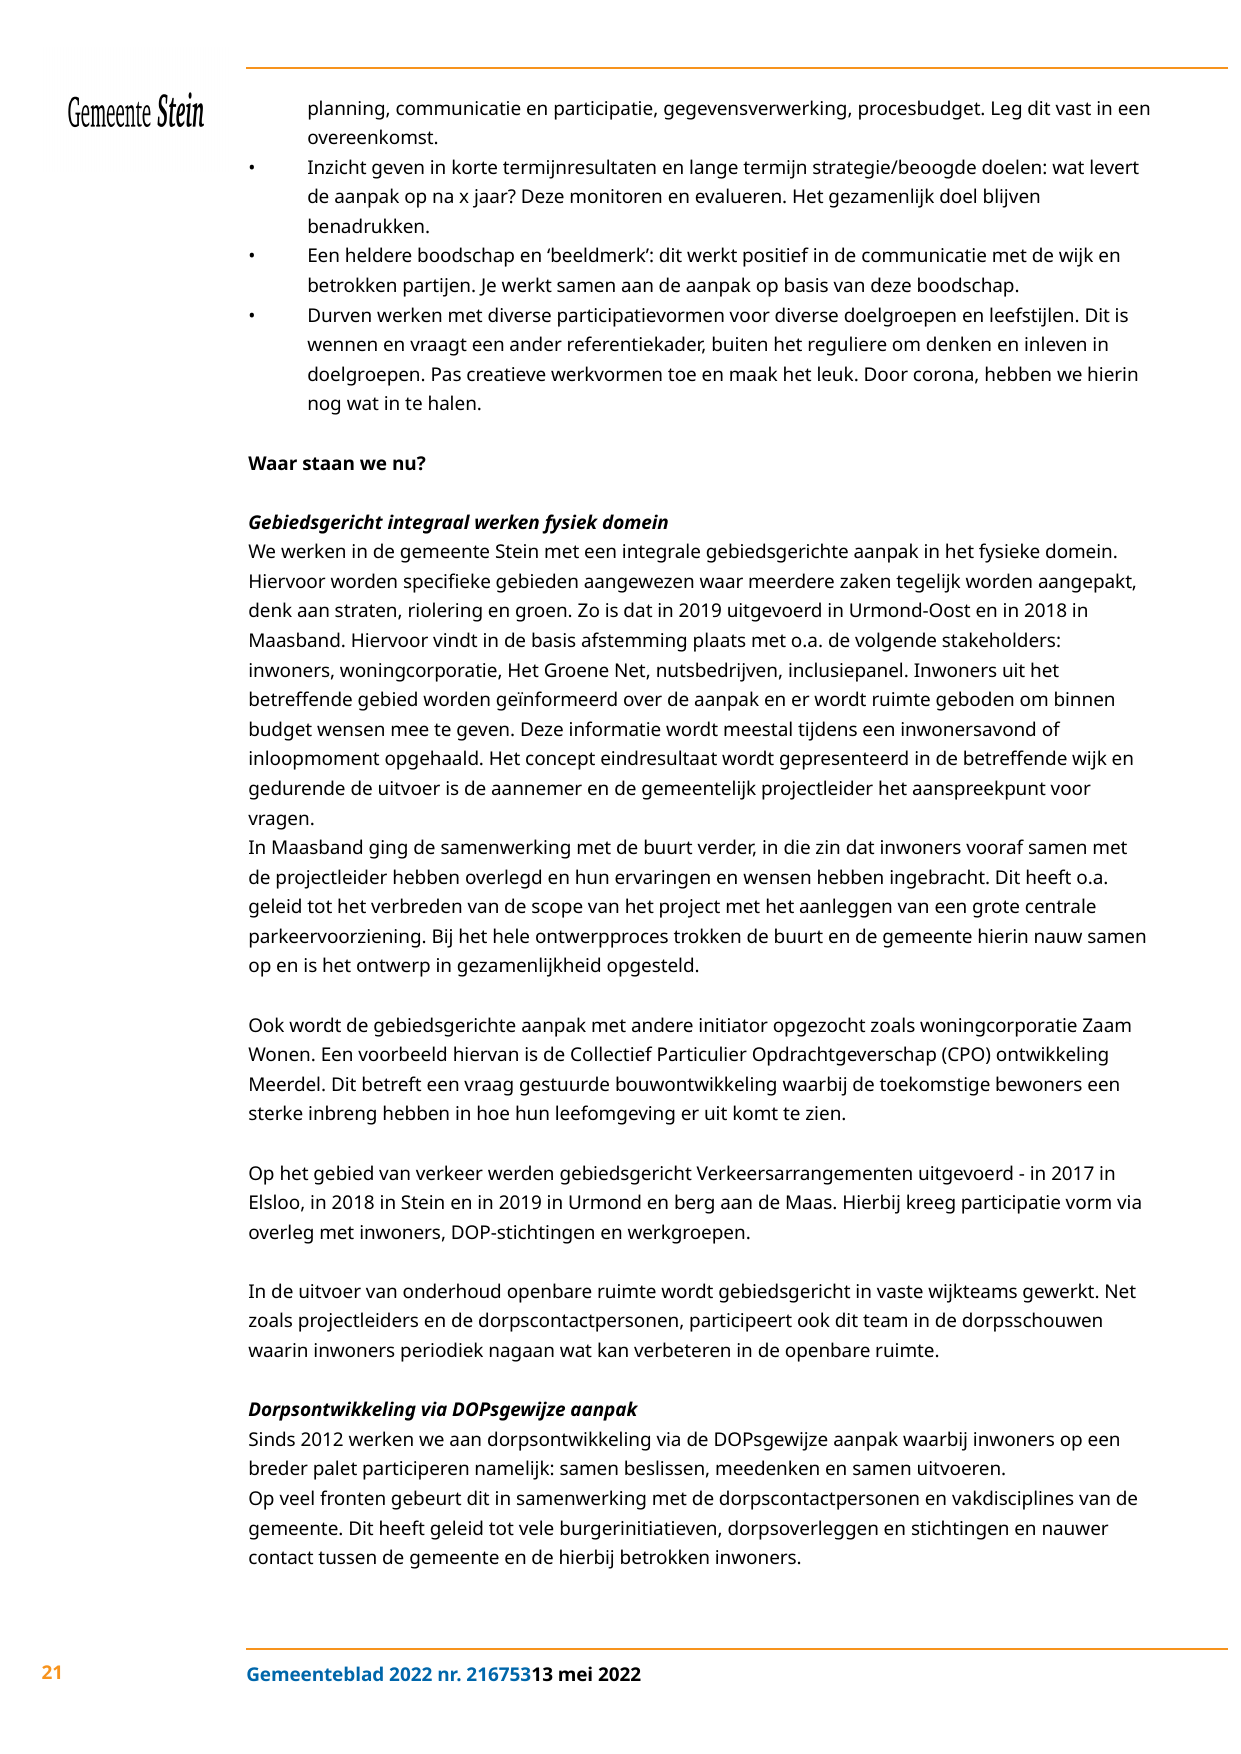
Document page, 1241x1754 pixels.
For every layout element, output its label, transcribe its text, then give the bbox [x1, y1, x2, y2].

list planning, communicatie en participatie, gegevensverwerking, procesbudget. Leg dit vast in een overeenkomst. [248, 95, 1152, 150]
list Een heldere boodschap en ‘beeldmerk’: dit werkt positief in de communicatie met de wijk en betrokken partijen. Je werkt samen aan de aanpak op basis van deze boodschap. [248, 243, 1152, 298]
text Gebiedsgericht integraal werken fysiek domein [248, 509, 1152, 535]
text Dorpsontwikkeling via DOPsgewijze aanpak [248, 1396, 1152, 1422]
text Sinds 2012 werken we aan dorpsontwikkeling via de DOPsgewijze aanpak waarbij inwoners op een breder palet participeren namelijk: samen beslissen, meedenken en samen uitvoeren. [248, 1426, 1152, 1481]
list Durven werken met diverse participatievormen voor diverse doelgroepen en leefstijlen. Dit is wennen en vraagt een ander referentiekader, buiten het reguliere om denken en inleven in doelgroepen. Pas creatieve werkvormen toe en maak het leuk. Door corona, hebben we hierin nog wat in te halen. [248, 302, 1152, 416]
text Ook wordt de gebiedsgerichte aanpak met andere initiator opgezocht zoals woningcorporatie Zaam Wonen. Een voorbeeld hiervan is de Collectief Particulier Opdrachtgeverschap (CPO) ontwikkeling Meerdel. Dit betreft een vraag gestuurde bouwontwikkeling waarbij de toekomstige bewoners een sterke inbreng hebben in hoe hun leefomgeving er uit komt te zien. [248, 1012, 1152, 1126]
text Op veel fronten gebeurt dit in samenwerking met de dorpscontactpersonen en vakdisciplines van de gemeente. Dit heeft geleid tot vele burgerinitiatieven, dorpsoverleggen en stichtingen en nauwer contact tussen de gemeente en de hierbij betrokken inwoners. [248, 1485, 1152, 1570]
text Op het gebied van verkeer werden gebiedsgericht Verkeersarrangementen uitgevoerd - in 2017 in Elsloo, in 2018 in Stein en in 2019 in Urmond en berg aan de Maas. Hierbij kreeg participatie vorm via overleg met inwoners, DOP-stichtingen en werkgroepen. [248, 1160, 1152, 1245]
text In Maasband ging de samenwerking met de buurt verder, in die zin dat inwoners vooraf samen met de projectleider hebben overlegd en hun ervaringen en wensen hebben ingebracht. Dit heeft o.a. geleid tot het verbreden van de scope van het project met het aanleggen van een grote centrale parkeervoorziening. Bij het hele ontwerpproces trokken de buurt en de gemeente hierin nauw samen op en is het ontwerp in gezamenlijkheid opgesteld. [248, 834, 1152, 978]
text We werken in de gemeente Stein met een integrale gebiedsgerichte aanpak in het fysieke domein. Hiervoor worden specifieke gebieden aangewezen waar meerdere zaken tegelijk worden aangepakt, denk aan straten, riolering en groen. Zo is dat in 2019 uitgevoerd in Urmond-Oost en in 2018 in Maasband. Hiervoor vindt in de basis afstemming plaats met o.a. de volgende stakeholders: inwoners, woningcorporatie, Het Groene Net, nutsbedrijven, inclusiepanel. Inwoners uit het betreffende gebied worden geïnformeerd over de aanpak en er wordt ruimte geboden om binnen budget wensen mee te geven. Deze informatie wordt meestal tijdens een inwonersavond of inloopmoment opgehaald. Het concept eindresultaat wordt gepresenteerd in de betreffende wijk en gedurende de uitvoer is de aannemer en de gemeentelijk projectleider het aanspreekpunt voor vragen. [248, 538, 1152, 831]
list Inzicht geven in korte termijnresultaten en lange termijn strategie/beoogde doelen: wat levert de aanpak op na x jaar? Deze monitoren en evalueren. Het gezamenlijk doel blijven benadrukken. [248, 154, 1152, 239]
text Waar staan we nu? [248, 450, 1152, 476]
text In de uitvoer van onderhoud openbare ruimte wordt gebiedsgericht in vaste wijkteams gewerkt. Net zoals projectleiders en de dorpscontactpersonen, participeert ook dit team in de dorpsschouwen waarin inwoners periodiek nagaan wat kan verbeteren in de openbare ruimte. [248, 1278, 1152, 1363]
picture [41, 47, 231, 172]
